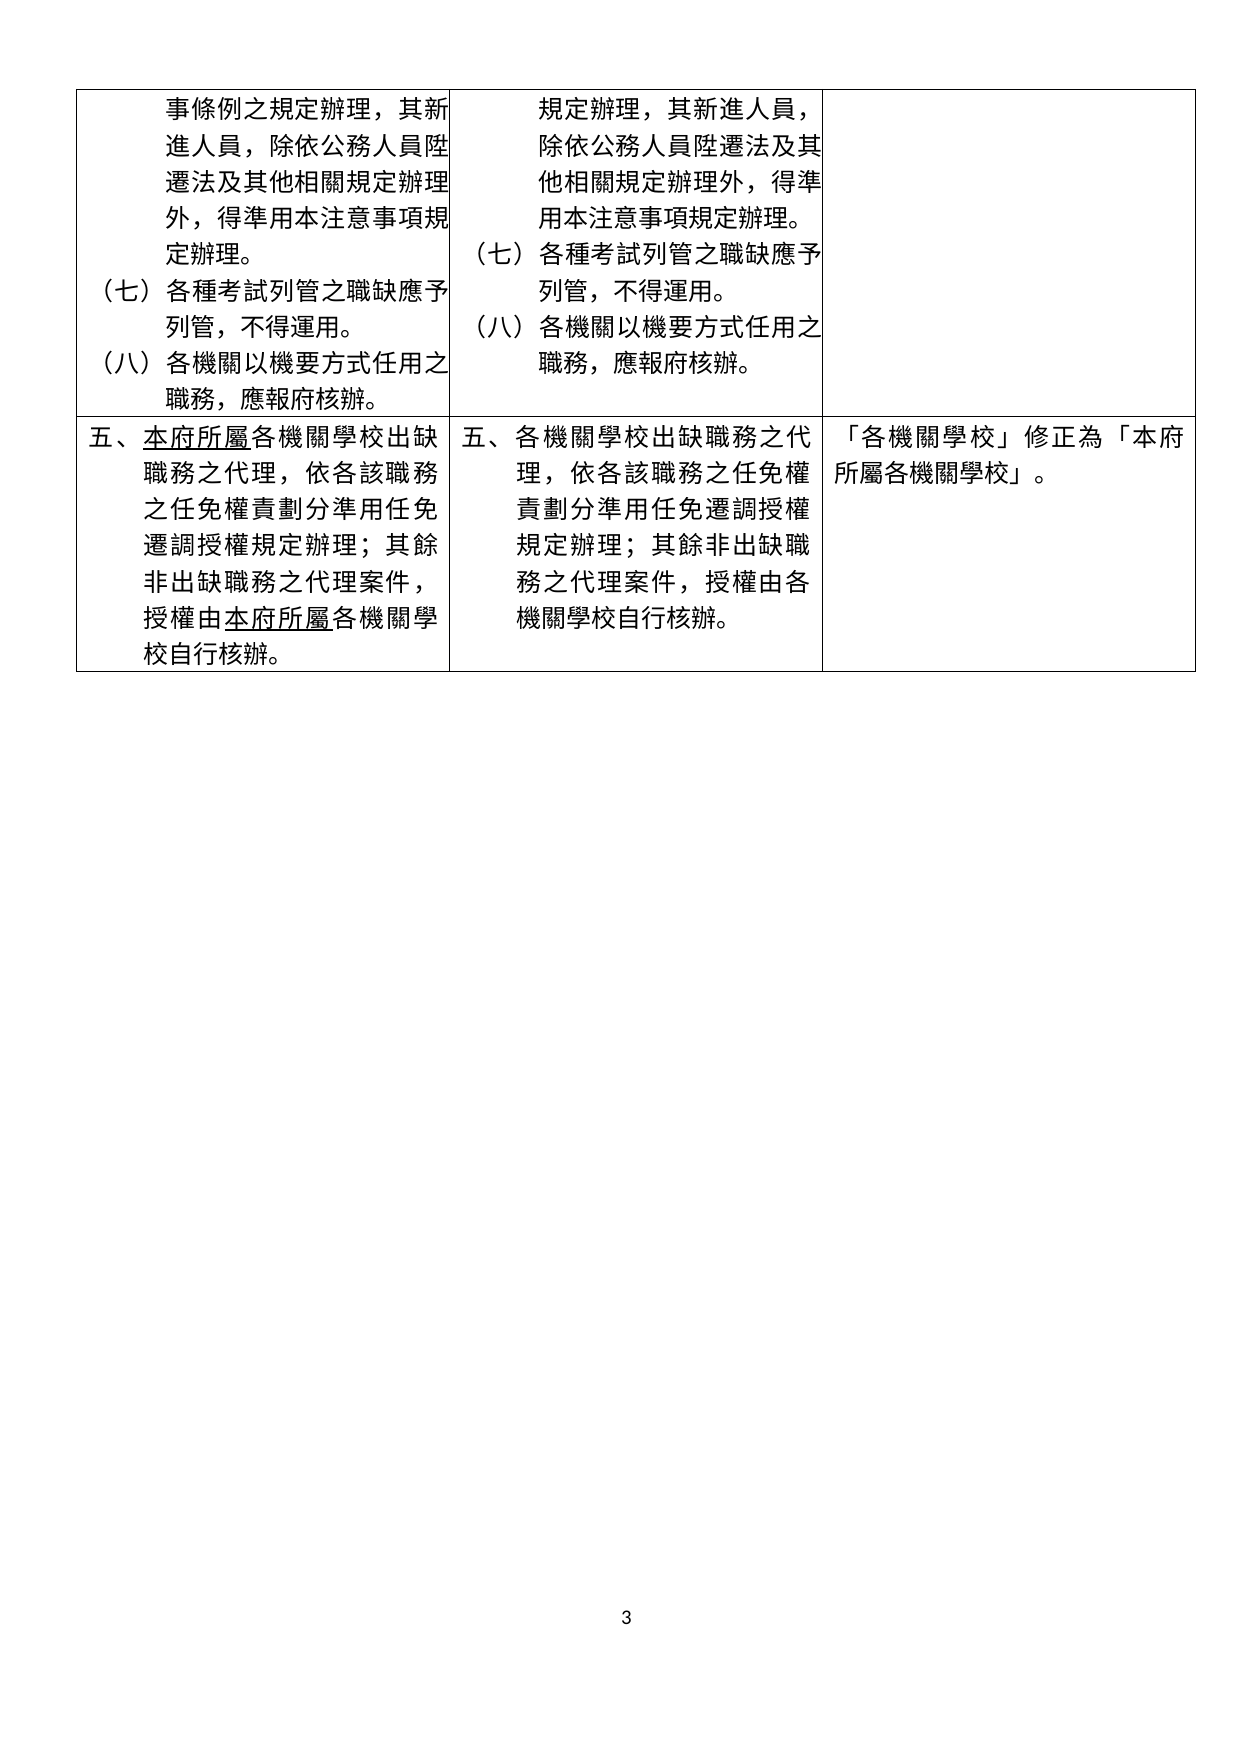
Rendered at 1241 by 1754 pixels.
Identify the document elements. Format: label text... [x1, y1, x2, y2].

table_cell 規定辦理，其新進人員，除依公務人員陞遷法及其他相關規定辦理外，得準用本注意事項規定辦理。 （七）各種考試列管之職缺應予列管，不得運用。 （八）各機關以機要方式任用之職務，應報府核辦。 [450, 90, 822, 416]
table_cell 五、本府所屬各機關學校出缺職務之代理，依各該職務之任免權責劃分準用任免遷調授權規定辦理；其餘非出缺職務之代理案件，授權由本府所屬各機關學校自行核辦。 [77, 417, 449, 671]
table_cell 事條例之規定辦理，其新進人員，除依公務人員陞遷法及其他相關規定辦理外，得準用本注意事項規定辦理。 （七）各種考試列管之職缺應予列管，不得運用。 （八）各機關以機要方式任用之職務，應報府核辦。 [77, 90, 449, 416]
table_cell 五、各機關學校出缺職務之代理，依各該職務之任免權責劃分準用任免遷調授權規定辦理；其餘非出缺職務之代理案件，授權由各機關學校自行核辦。 [450, 417, 822, 671]
table_cell [823, 90, 1195, 416]
table_cell 「各機關學校」修正為「本府所屬各機關學校」。 [823, 417, 1195, 671]
